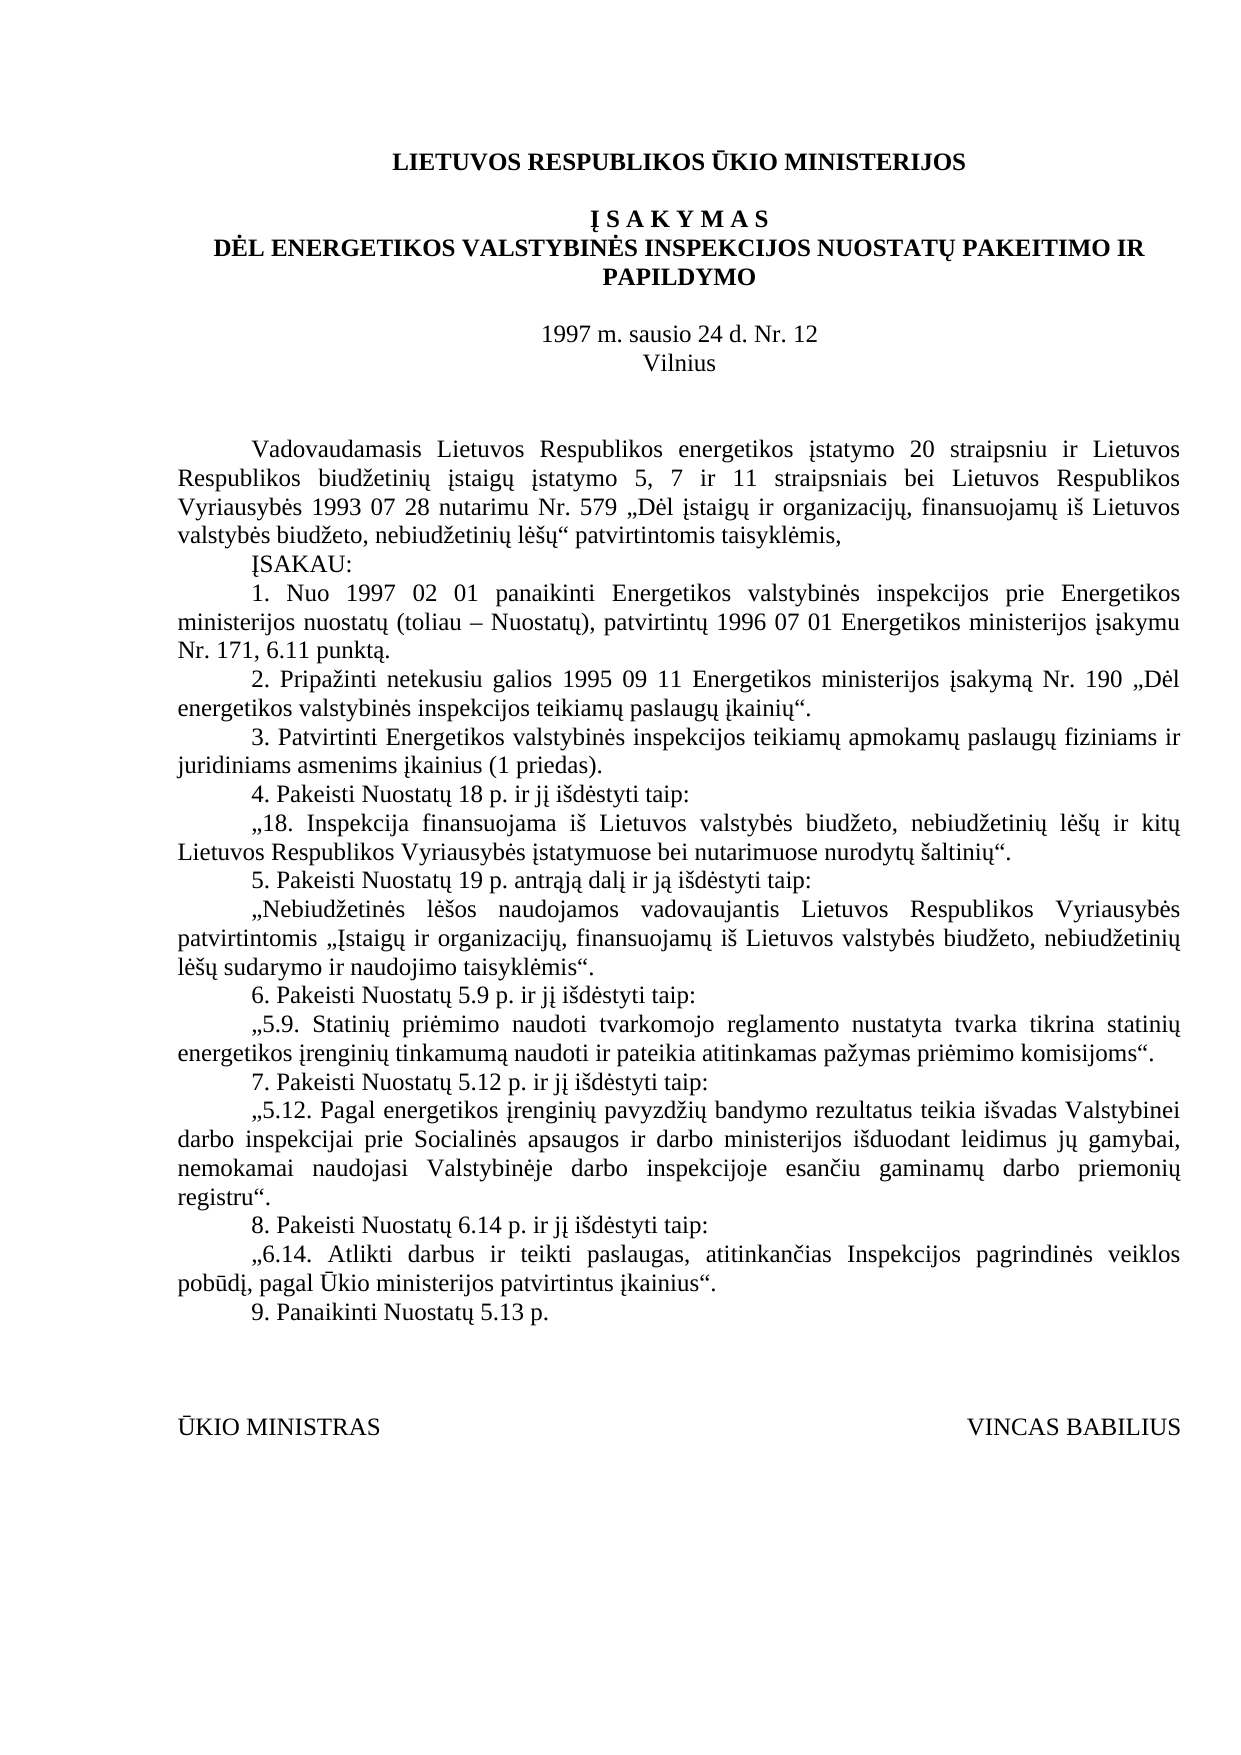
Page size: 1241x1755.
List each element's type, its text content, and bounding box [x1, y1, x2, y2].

text ŪKIO MINISTRAS VINCAS BABILIUS [177, 1412, 1181, 1441]
text 4. Pakeisti Nuostatų 18 p. ir jį išdėstyti taip: [177, 779, 1181, 808]
text 1997 m. sausio 24 d. Nr. 12 [177, 319, 1181, 348]
text „5.12. Pagal energetikos įrenginių pavyzdžių bandymo rezultatus teikia išvadas Valstybinei darbo inspekcijai prie Socialinės apsaugos ir darbo ministerijos išduodant leidimus jų gamybai, nemokamai naudojasi Valstybinėje darbo inspekcijoje esančiu gaminamų darbo priemonių registru“. [177, 1096, 1181, 1211]
text 6. Pakeisti Nuostatų 5.9 p. ir jį išdėstyti taip: [177, 981, 1181, 1009]
text 9. Panaikinti Nuostatų 5.13 p. [177, 1297, 1181, 1326]
text „18. Inspekcija finansuojama iš Lietuvos valstybės biudžeto, nebiudžetinių lėšų ir kitų Lietuvos Respublikos Vyriausybės įstatymuose bei nutarimuose nurodytų šaltinių“. [177, 808, 1181, 866]
text DĖL ENERGETIKOS VALSTYBINĖS INSPEKCIJOS NUOSTATŲ PAKEITIMO IR PAPILDYMO [177, 233, 1181, 291]
text 7. Pakeisti Nuostatų 5.12 p. ir jį išdėstyti taip: [177, 1067, 1181, 1096]
text „5.9. Statinių priėmimo naudoti tvarkomojo reglamento nustatyta tvarka tikrina statinių energetikos įrenginių tinkamumą naudoti ir pateikia atitinkamas pažymas priėmimo komisijoms“. [177, 1009, 1181, 1067]
text 3. Patvirtinti Energetikos valstybinės inspekcijos teikiamų apmokamų paslaugų fiziniams ir juridiniams asmenims įkainius (1 priedas). [177, 722, 1181, 779]
text 5. Pakeisti Nuostatų 19 p. antrąją dalį ir ją išdėstyti taip: [177, 866, 1181, 894]
text 2. Pripažinti netekusiu galios 1995 09 11 Energetikos ministerijos įsakymą Nr. 190 „Dėl energetikos valstybinės inspekcijos teikiamų paslaugų įkainių“. [177, 664, 1181, 722]
text „Nebiudžetinės lėšos naudojamos vadovaujantis Lietuvos Respublikos Vyriausybės patvirtintomis „Įstaigų ir organizacijų, finansuojamų iš Lietuvos valstybės biudžeto, nebiudžetinių lėšų sudarymo ir naudojimo taisyklėmis“. [177, 894, 1181, 981]
text 8. Pakeisti Nuostatų 6.14 p. ir jį išdėstyti taip: [177, 1211, 1181, 1239]
text Vilnius [177, 348, 1181, 377]
text ĮSAKAU: [177, 549, 1181, 578]
text „6.14. Atlikti darbus ir teikti paslaugas, atitinkančias Inspekcijos pagrindinės veiklos pobūdį, pagal Ūkio ministerijos patvirtintus įkainius“. [177, 1239, 1181, 1297]
text 1. Nuo 1997 02 01 panaikinti Energetikos valstybinės inspekcijos prie Energetikos ministerijos nuostatų (toliau – Nuostatų), patvirtintų 1996 07 01 Energetikos ministerijos įsakymu Nr. 171, 6.11 punktą. [177, 578, 1181, 664]
text Vadovaudamasis Lietuvos Respublikos energetikos įstatymo 20 straipsniu ir Lietuvos Respublikos biudžetinių įstaigų įstatymo 5, 7 ir 11 straipsniais bei Lietuvos Respublikos Vyriausybės 1993 07 28 nutarimu Nr. 579 „Dėl įstaigų ir organizacijų, finansuojamų iš Lietuvos valstybės biudžeto, nebiudžetinių lėšų“ patvirtintomis taisyklėmis, [177, 434, 1181, 549]
text LIETUVOS RESPUBLIKOS ŪKIO MINISTERIJOS [177, 147, 1181, 176]
text Į S A K Y M A S [177, 204, 1181, 233]
